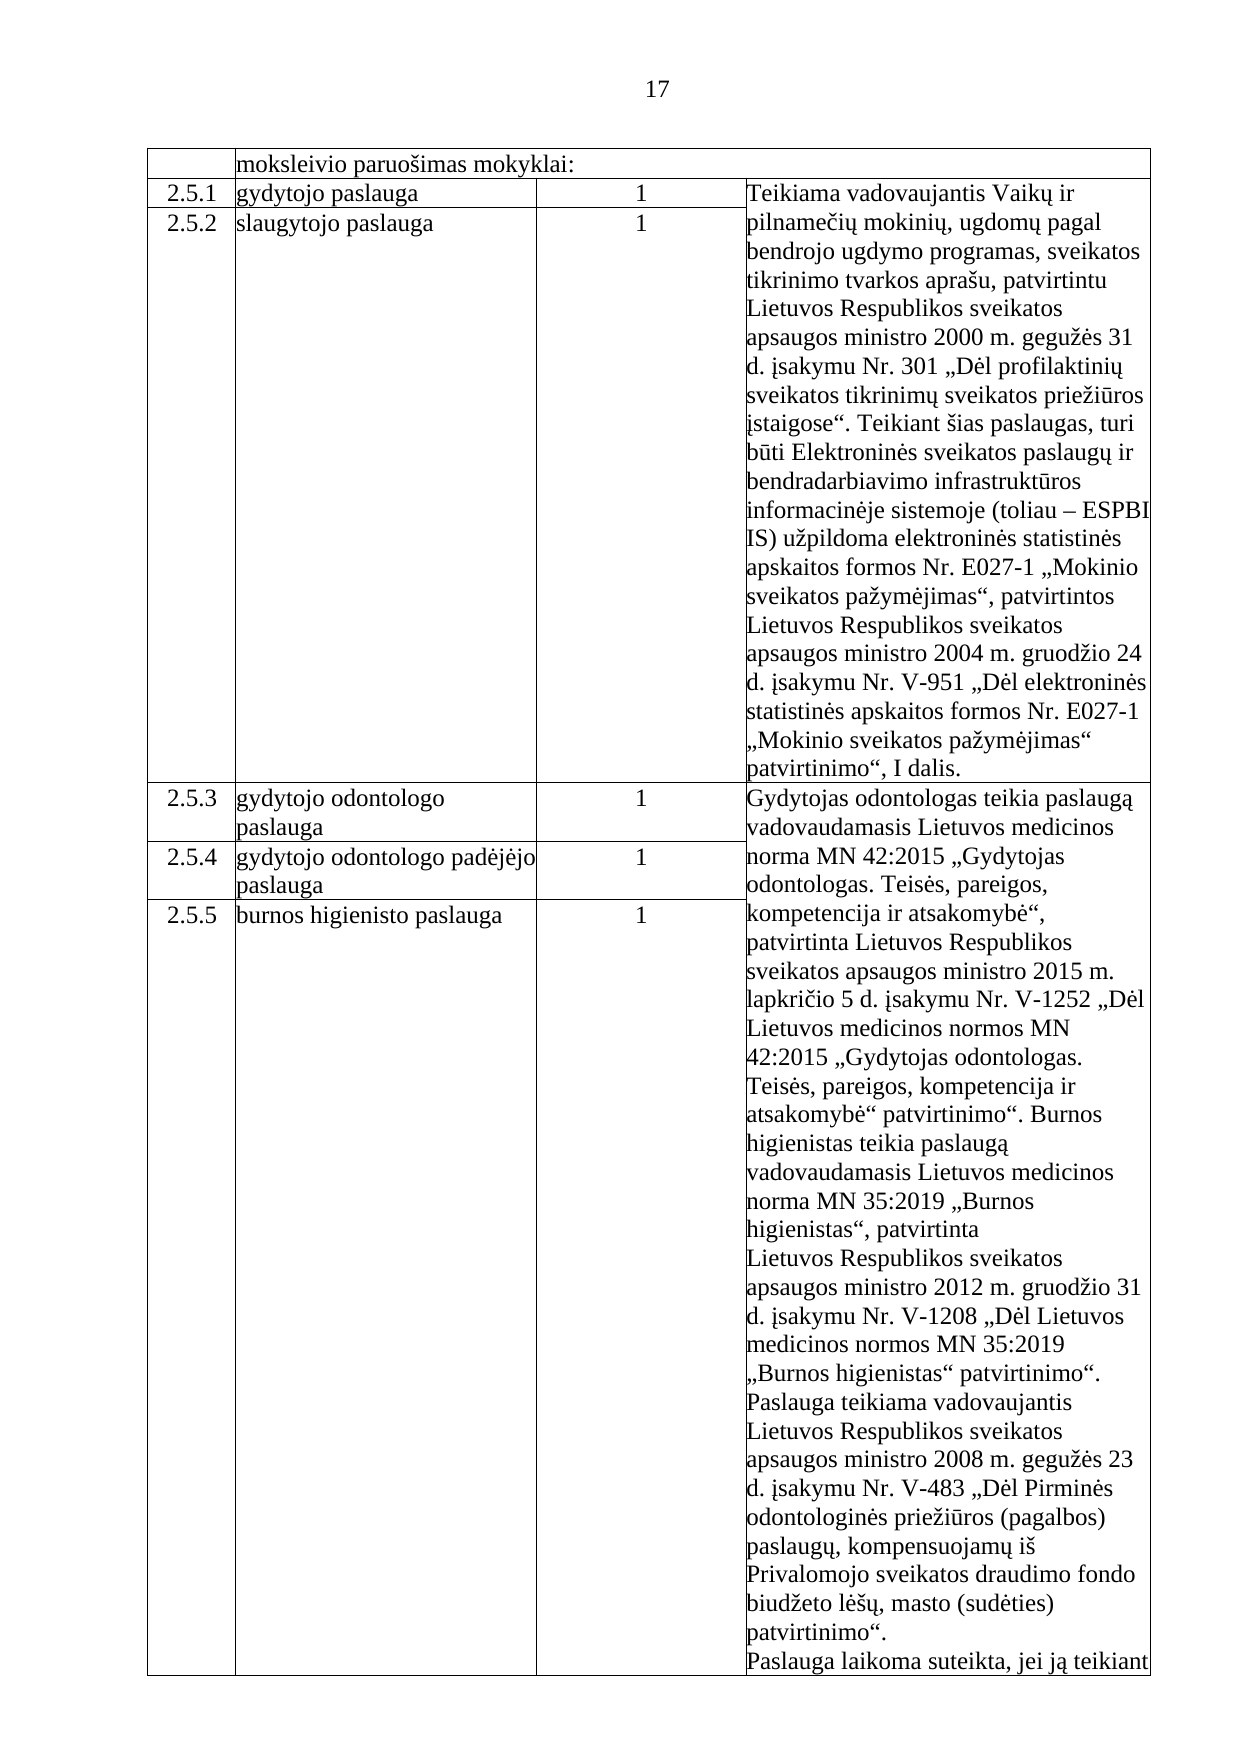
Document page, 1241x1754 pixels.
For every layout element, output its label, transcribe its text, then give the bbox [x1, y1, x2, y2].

table_cell 1 [537, 179, 746, 207]
table_cell 2.5.5 [148, 900, 235, 1674]
table_cell Teikiama vadovaujantis Vaikų ir pilnamečių mokinių, ugdomų pagal bendrojo ugdymo programas, sveikatos tikrinimo tvarkos aprašu, patvirtintu Lietuvos Respublikos sveikatos apsaugos ministro 2000 m. gegužės 31 d. įsakymu Nr. 301 „Dėl profilaktinių sveikatos tikrinimų sveikatos priežiūros įstaigose“. Teikiant šias paslaugas, turi būti Elektroninės sveikatos paslaugų ir bendradarbiavimo infrastruktūros informacinėje sistemoje (toliau – ESPBI IS) užpildoma elektroninės statistinės apskaitos formos Nr. E027-1 „Mokinio sveikatos pažymėjimas“, patvirtintos Lietuvos Respublikos sveikatos apsaugos ministro 2004 m. gruodžio 24 d. įsakymu Nr. V-951 „Dėl elektroninės statistinės apskaitos formos Nr. E027-1 „Mokinio sveikatos pažymėjimas“ patvirtinimo“, I dalis. [747, 179, 1150, 782]
table_cell Gydytojas odontologas teikia paslaugą vadovaudamasis Lietuvos medicinos norma MN 42:2015 „Gydytojas odontologas. Teisės, pareigos, kompetencija ir atsakomybė“, patvirtinta Lietuvos Respublikos sveikatos apsaugos ministro 2015 m. lapkričio 5 d. įsakymu Nr. V-1252 „Dėl Lietuvos medicinos normos MN 42:2015 „Gydytojas odontologas. Teisės, pareigos, kompetencija ir atsakomybė“ patvirtinimo“. Burnos higienistas teikia paslaugą vadovaudamasis Lietuvos medicinos norma MN 35:2019 „Burnos higienistas“, patvirtinta Lietuvos Respublikos sveikatos apsaugos ministro 2012 m. gruodžio 31 d. įsakymu Nr. V-1208 „Dėl Lietuvos medicinos normos MN 35:2019 „Burnos higienistas“ patvirtinimo“. Paslauga teikiama vadovaujantis Lietuvos Respublikos sveikatos apsaugos ministro 2008 m. gegužės 23 d. įsakymu Nr. V-483 „Dėl Pirminės odontologinės priežiūros (pagalbos) paslaugų, kompensuojamų iš Privalomojo sveikatos draudimo fondo biudžeto lėšų, masto (sudėties) patvirtinimo“. Paslauga laikoma suteikta, jei ją teikiant [747, 783, 1150, 1674]
table_cell 1 [537, 208, 746, 782]
table_cell 1 [537, 900, 746, 1674]
table_cell 1 [537, 783, 746, 841]
table_cell slaugytojo paslauga [236, 208, 536, 782]
table_cell 2.5.1 [148, 179, 235, 207]
table_cell 2.5.2 [148, 208, 235, 782]
table_cell 2.5.3 [148, 783, 235, 841]
table_cell gydytojo paslauga [236, 179, 536, 207]
table_cell 2.5.4 [148, 842, 235, 899]
table_cell gydytojo odontologo paslauga [236, 783, 536, 841]
table_cell moksleivio paruošimas mokyklai: [236, 149, 1150, 177]
table_cell burnos higienisto paslauga [236, 900, 536, 1674]
table_cell [148, 149, 235, 177]
table_cell gydytojo odontologo padėjėjo paslauga [236, 842, 536, 899]
table_cell 1 [537, 842, 746, 899]
